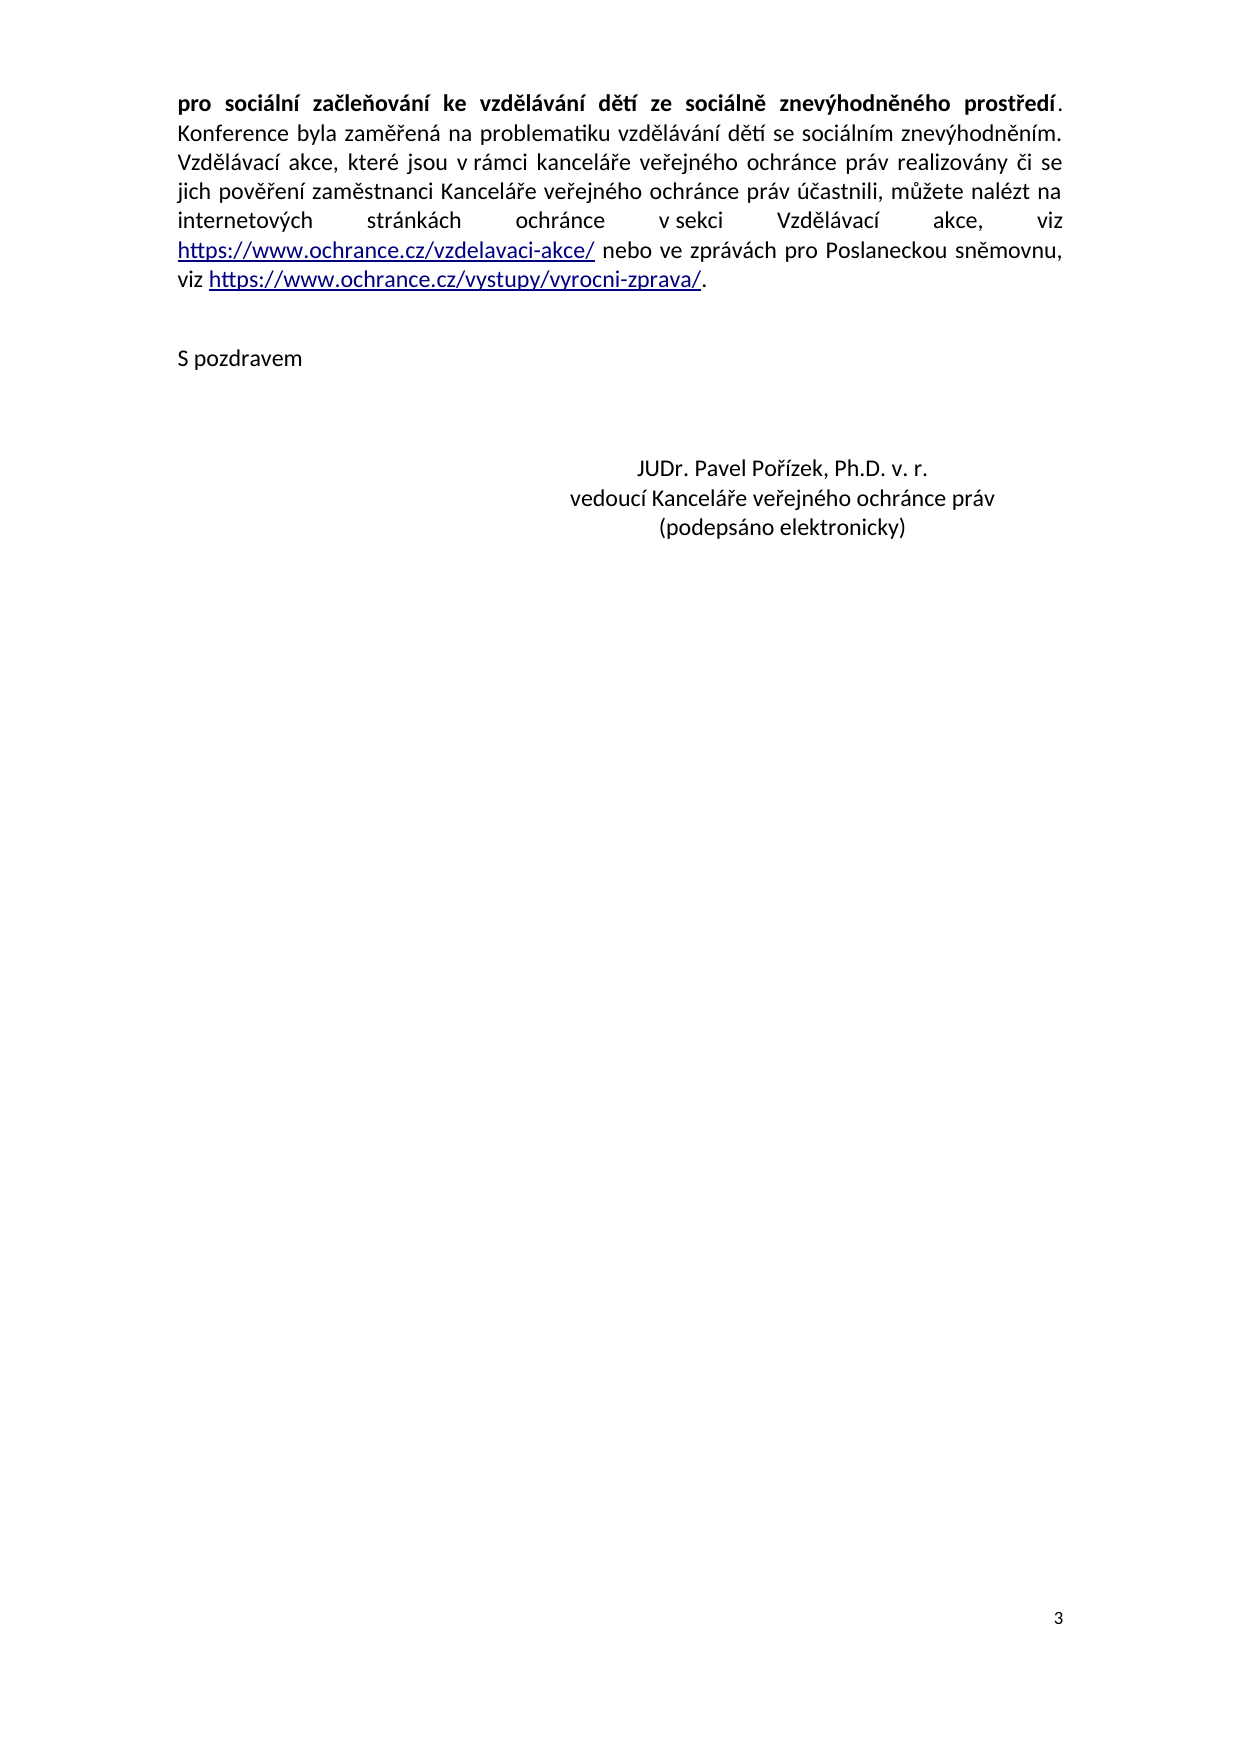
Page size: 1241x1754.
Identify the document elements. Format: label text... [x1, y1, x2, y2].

text (podepsáno elektronicky) [502, 512, 1063, 541]
text pro sociální začleňování ke vzdělávání dětí ze sociálně znevýhodněného prostředí. Konference byla zaměřená na problematiku vzdělávání dětí se sociálním znevýhodněním. Vzdělávací akce, které jsou v rámci kanceláře veřejného ochránce práv realizovány či se jich pověření zaměstnanci Kanceláře veřejného ochránce práv účastnili, můžete nalézt na internetových stránkách ochránce v sekci Vzdělávací akce, viz https://www.ochrance.cz/vzdelavaci-akce/ nebo ve zprávách pro Poslaneckou sněmovnu, viz https://www.ochrance.cz/vystupy/vyrocni-zprava/. [177, 88, 1063, 293]
text vedoucí Kanceláře veřejného ochránce práv [502, 483, 1063, 512]
text S pozdravem [177, 343, 1063, 373]
text JUDr. Pavel Pořízek, Ph.D. v. r. [502, 453, 1063, 483]
